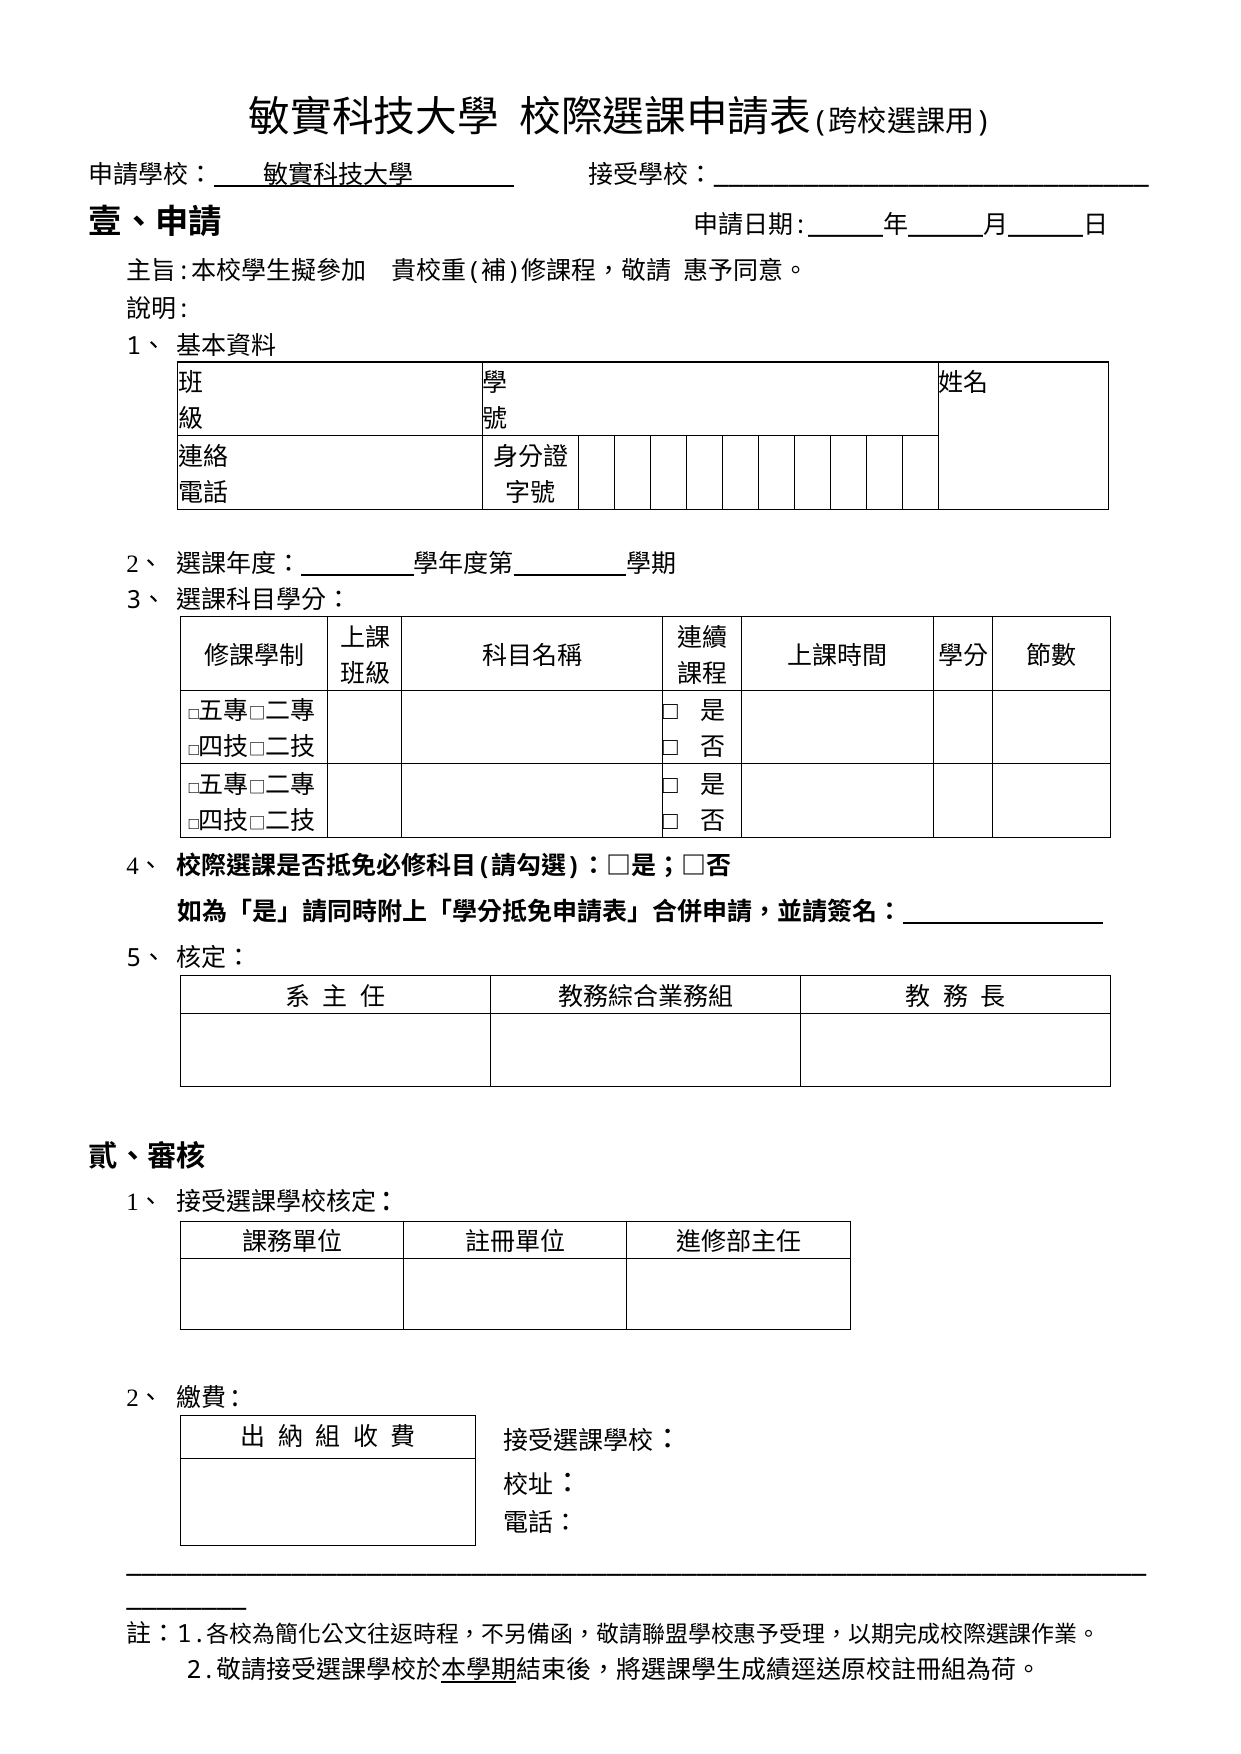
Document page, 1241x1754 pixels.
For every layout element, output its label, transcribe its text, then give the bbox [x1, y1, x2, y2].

table_header 姓名 [939, 363, 1108, 508]
list 選課科目學分： [126, 580, 1152, 616]
table_header 學 號 [483, 363, 938, 435]
table_cell [328, 764, 401, 837]
table_cell [801, 1014, 1110, 1086]
table_cell [934, 691, 992, 763]
table_cell [723, 436, 758, 508]
text ____________________________________________________________________________ [126, 1546, 1152, 1614]
table_header 課務單位 [181, 1222, 403, 1258]
table_header 班 級 [178, 363, 482, 435]
table_cell 是 否 [663, 691, 741, 763]
table_cell [402, 691, 662, 763]
list 選課年度： 學年度第 學期 [126, 543, 1152, 580]
table_cell 是 否 [663, 764, 741, 837]
table_cell [759, 436, 794, 508]
text 壹、申請 申請日期:_____年_____月_____日 [89, 193, 1152, 243]
table_header 科目名稱 [402, 617, 662, 689]
table_cell [491, 1014, 800, 1086]
table_header 修課學制 [181, 617, 327, 689]
list 基本資料 [126, 325, 1152, 361]
list 核定： [126, 929, 1152, 975]
table_cell [328, 691, 401, 763]
table_cell [181, 1259, 403, 1329]
table_cell [651, 436, 686, 508]
table_cell □五專□二專 □四技□二技 [181, 764, 327, 837]
table_header 接受選課學校： [476, 1415, 708, 1458]
text 敏實科技大學 校際選課申請表(跨校選課用) [89, 83, 1152, 143]
table_header 教 務 長 [801, 976, 1110, 1012]
table_header 進修部主任 [627, 1222, 850, 1258]
text 如為「是」請同時附上「學分抵免申請表」合併申請，並請簽名： [177, 883, 1152, 929]
table_header 節數 [993, 617, 1110, 689]
text 貳、審核 [89, 1133, 1152, 1175]
table_cell [579, 436, 614, 508]
table_header 註冊單位 [404, 1222, 626, 1258]
table_cell [687, 436, 722, 508]
table_cell [867, 436, 902, 508]
list 接受選課學校核定: [126, 1175, 1152, 1221]
table_cell [402, 764, 662, 837]
table_cell [742, 764, 933, 837]
table_cell [181, 1459, 475, 1544]
table_header 學分 [934, 617, 992, 689]
table_header 上課班級 [328, 617, 401, 689]
table_header 教務綜合業務組 [491, 976, 800, 1012]
text 申請學校： 敏實科技大學 接受學校：_____________________________ [89, 143, 1152, 193]
text 說明: [126, 289, 1152, 325]
table_cell [993, 691, 1110, 763]
table_cell 校址： [476, 1458, 708, 1502]
table_cell 身分證字號 [483, 436, 578, 508]
table_cell 電話： [476, 1503, 708, 1544]
table_cell [615, 436, 650, 508]
table_cell [993, 764, 1110, 837]
table_cell [627, 1259, 850, 1329]
table_cell □五專□二專 □四技□二技 [181, 691, 327, 763]
list 繳費: [126, 1375, 1152, 1415]
table_cell [404, 1259, 626, 1329]
text 註：1.各校為簡化公文往返時程，不另備函，敬請聯盟學校惠予受理，以期完成校際選課作業。 [89, 1614, 1152, 1650]
table_cell [742, 691, 933, 763]
table_header 出 納 組 收 費 [181, 1416, 475, 1458]
table_header 連續 課程 [663, 617, 741, 689]
table_cell [831, 436, 866, 508]
table_cell [903, 436, 938, 508]
table_cell [181, 1014, 490, 1086]
table_header 上課時間 [742, 617, 933, 689]
table_cell 連絡 電話 [178, 436, 482, 508]
table_cell [795, 436, 830, 508]
text 2.敬請接受選課學校於本學期結束後，將選課學生成績逕送原校註冊組為荷。 [126, 1650, 1152, 1686]
table_cell [934, 764, 992, 837]
table_header 系 主 任 [181, 976, 490, 1012]
text 主旨:本校學生擬參加 貴校重(補)修課程，敬請 惠予同意。 [126, 243, 1152, 289]
list 校際選課是否抵免必修科目(請勾選)：□是；□否 [126, 838, 1152, 883]
